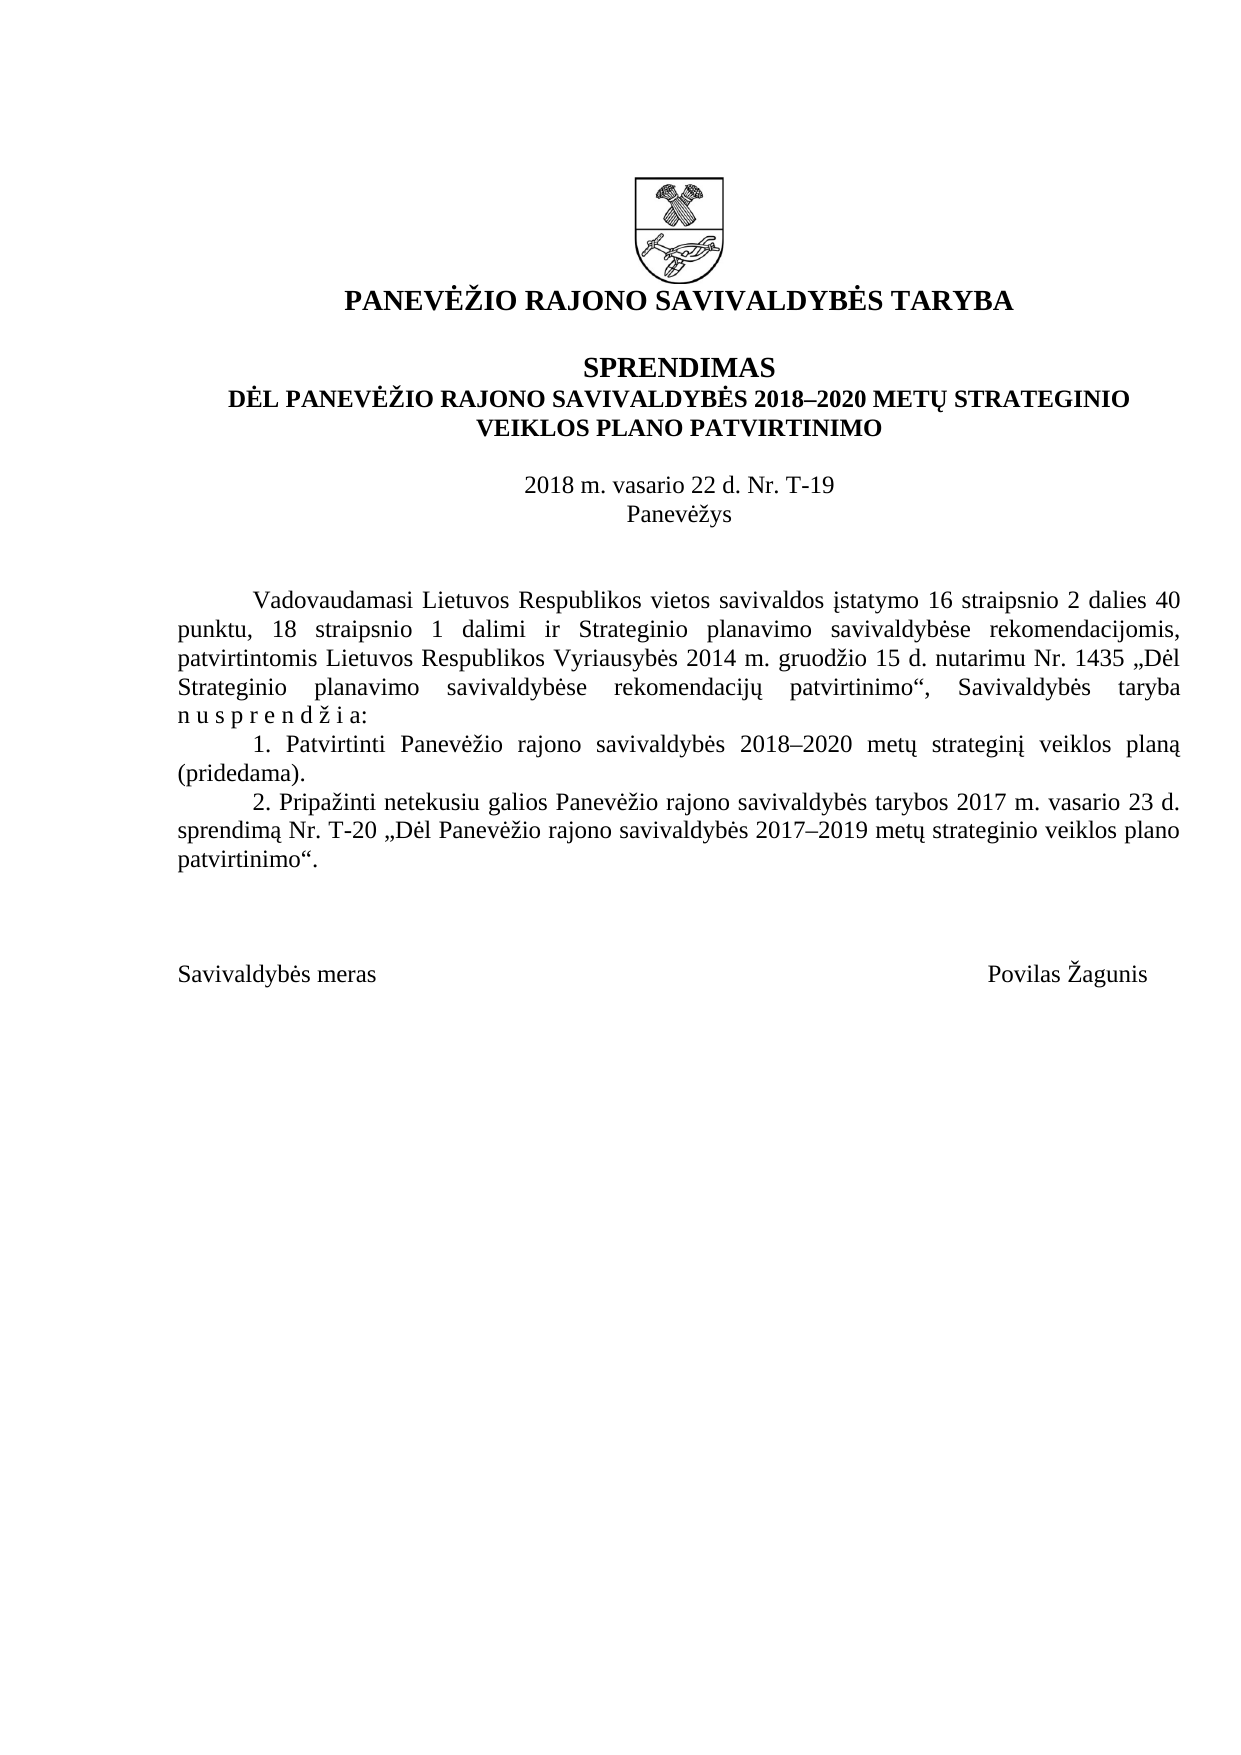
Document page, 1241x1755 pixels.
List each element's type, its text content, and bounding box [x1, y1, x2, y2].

text SPRENDIMAS [177, 351, 1181, 384]
text Vadovaudamasi Lietuvos Respublikos vietos savivaldos įstatymo 16 straipsnio 2 dalies 40 punktu, 18 straipsnio 1 dalimi ir Strateginio planavimo savivaldybėse rekomendacijomis, patvirtintomis Lietuvos Respublikos Vyriausybės 2014 m. gruodžio 15 d. nutarimu Nr. 1435 „Dėl Strateginio planavimo savivaldybėse rekomendacijų patvirtinimo“, Savivaldybės taryba n u s p r e n d ž i a: [177, 585, 1181, 729]
text DĖL PANEVĖŽIO RAJONO SAVIVALDYBĖS 2018–2020 METŲ STRATEGINIO VEIKLOS PLANO PATVIRTINIMO [177, 384, 1181, 442]
text 1. Patvirtinti Panevėžio rajono savivaldybės 2018–2020 metų strateginį veiklos planą (pridedama). [177, 729, 1181, 787]
text PANEVĖŽIO RAJONO SAVIVALDYBĖS TARYBA [177, 283, 1181, 317]
text 2018 m. vasario 22 d. Nr. T-19 [177, 470, 1181, 499]
text Savivaldybės meras Povilas Žagunis [177, 959, 1181, 988]
text Panevėžys [177, 499, 1181, 528]
text 2. Pripažinti netekusiu galios Panevėžio rajono savivaldybės tarybos 2017 m. vasario 23 d. sprendimą Nr. T-20 „Dėl Panevėžio rajono savivaldybės 2017–2019 metų strateginio veiklos plano patvirtinimo“. [177, 787, 1181, 873]
